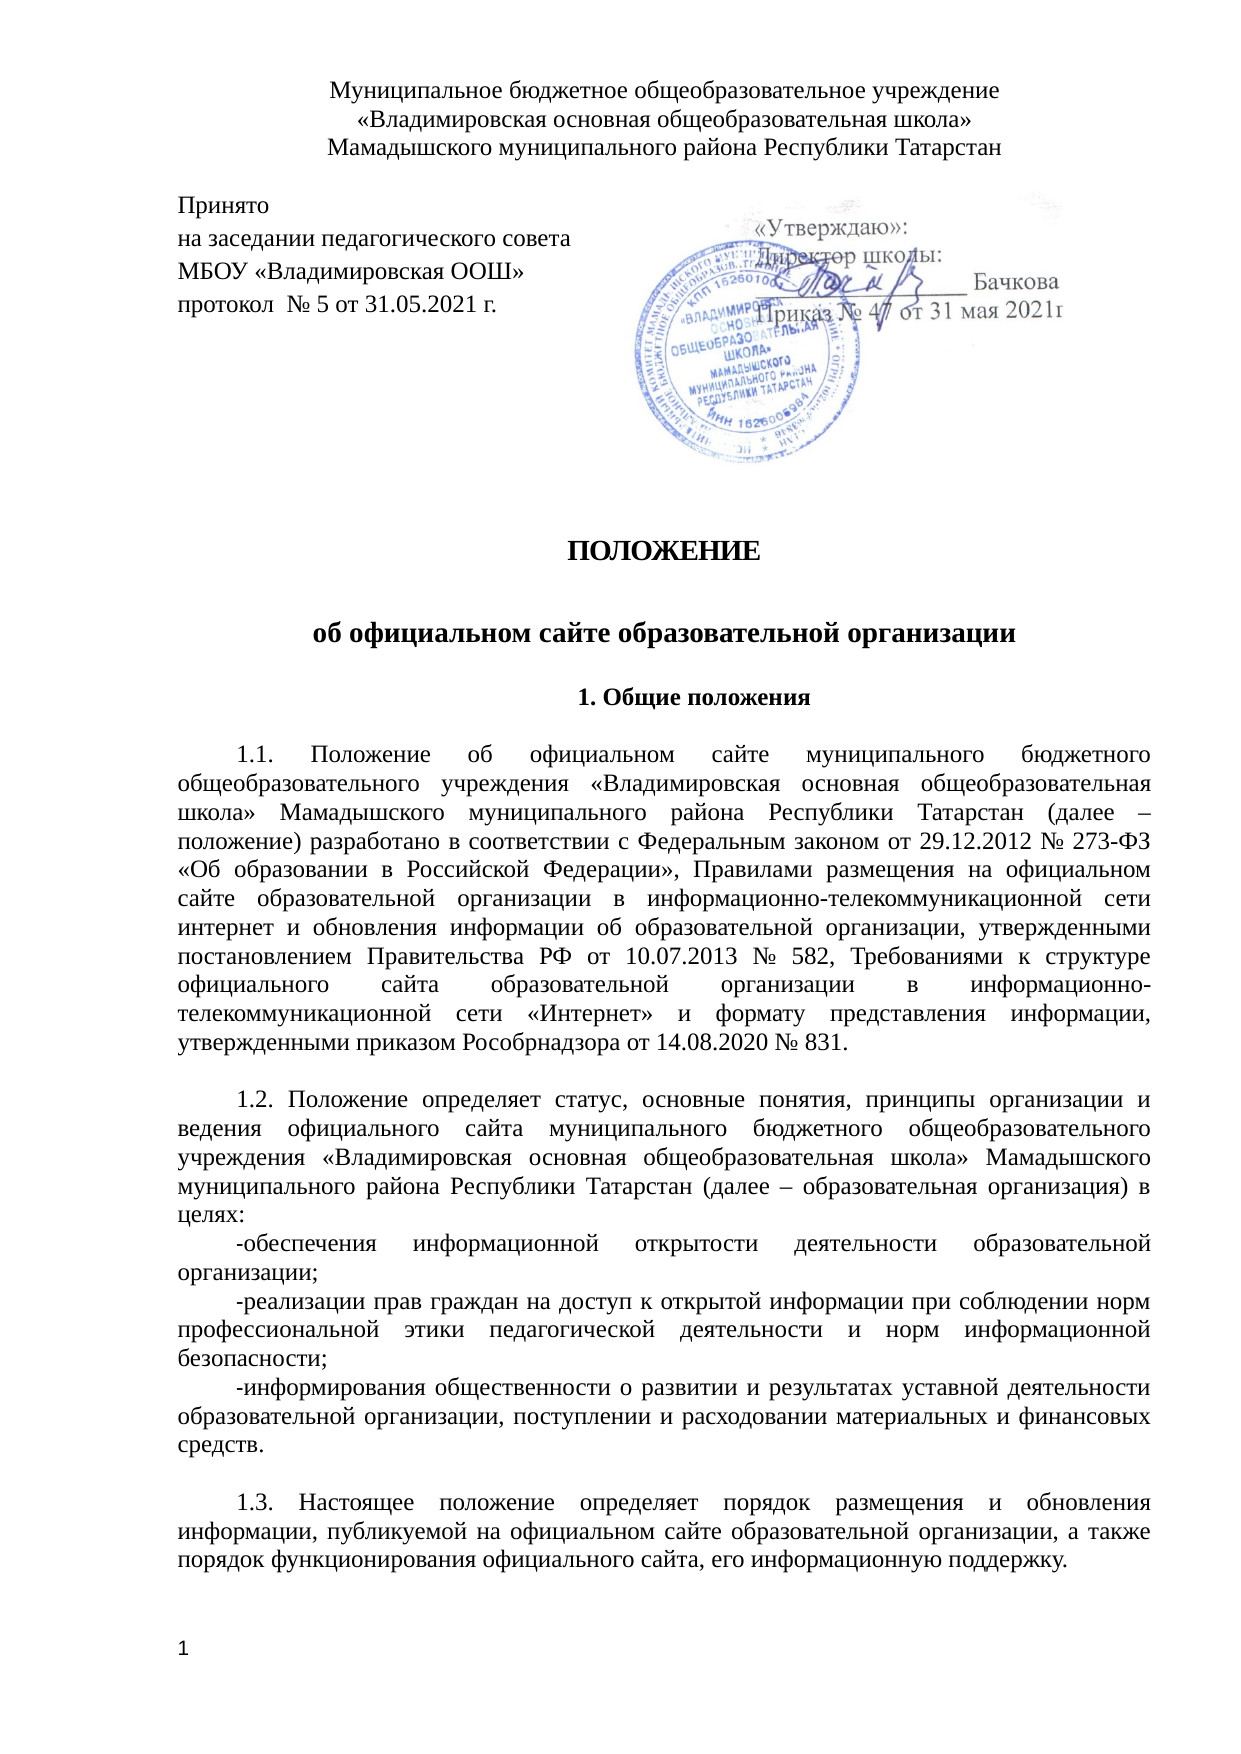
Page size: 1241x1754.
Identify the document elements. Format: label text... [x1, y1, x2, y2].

list обеспечения информационной открытости деятельности образовательной организации; [177, 1228, 1152, 1286]
text ПОЛОЖЕНИЕ [177, 533, 1152, 567]
list информирования общественности о развитии и результатах уставной деятельности образовательной организации, поступлении и расходовании материальных и финансовых средств. [177, 1372, 1152, 1458]
text Муниципальное бюджетное общеобразовательное учреждение [177, 75, 1152, 104]
text об официальном сайте образовательной организации [177, 615, 1152, 648]
text 1. Общие положения [177, 682, 1152, 711]
text «Владимировская основная общеобразовательная школа» [177, 104, 1152, 132]
text 1.3. Настоящее положение определяет порядок размещения и обновления информации, публикуемой на официальном сайте образовательной организации, а также порядок функционирования официального сайта, его информационную поддержку. [177, 1487, 1152, 1573]
text Мамадышского муниципального района Республики Татарстан [177, 132, 1152, 161]
table_header Принято на заседании педагогического совета МБОУ «Владимировская ООШ» протокол № 5 от 31.05.2021 г. [177, 190, 616, 476]
list реализации прав граждан на доступ к открытой информации при соблюдении норм профессиональной этики педагогической деятельности и норм информационной безопасности; [177, 1286, 1152, 1372]
table_header [1063, 190, 1240, 476]
text 1.1. Положение об официальном сайте муниципального бюджетного общеобразовательного учреждения «Владимировская основная общеобразовательная школа» Мамадышского муниципального района Республики Татарстан (далее – положение) разработано в соответствии с Федеральным законом от 29.12.2012 № 273-ФЗ «Об образовании в Российской Федерации», Правилами размещения на официальном сайте образовательной организации в информационно-телекоммуникационной сети интернет и обновления информации об образовательной организации, утвержденными постановлением Правительства РФ от 10.07.2013 № 582, Требованиями к структуре официального сайта образовательной организации в информационно-телекоммуникационной сети «Интернет» и формату представления информации, утвержденными приказом Рособрнадзора от 14.08.2020 № 831. [177, 739, 1152, 1056]
text 1.2. Положение определяет статус, основные понятия, принципы организации и ведения официального сайта муниципального бюджетного общеобразовательного учреждения «Владимировская основная общеобразовательная школа» Мамадышского муниципального района Республики Татарстан (далее – образовательная организация) в целях: [177, 1084, 1152, 1228]
